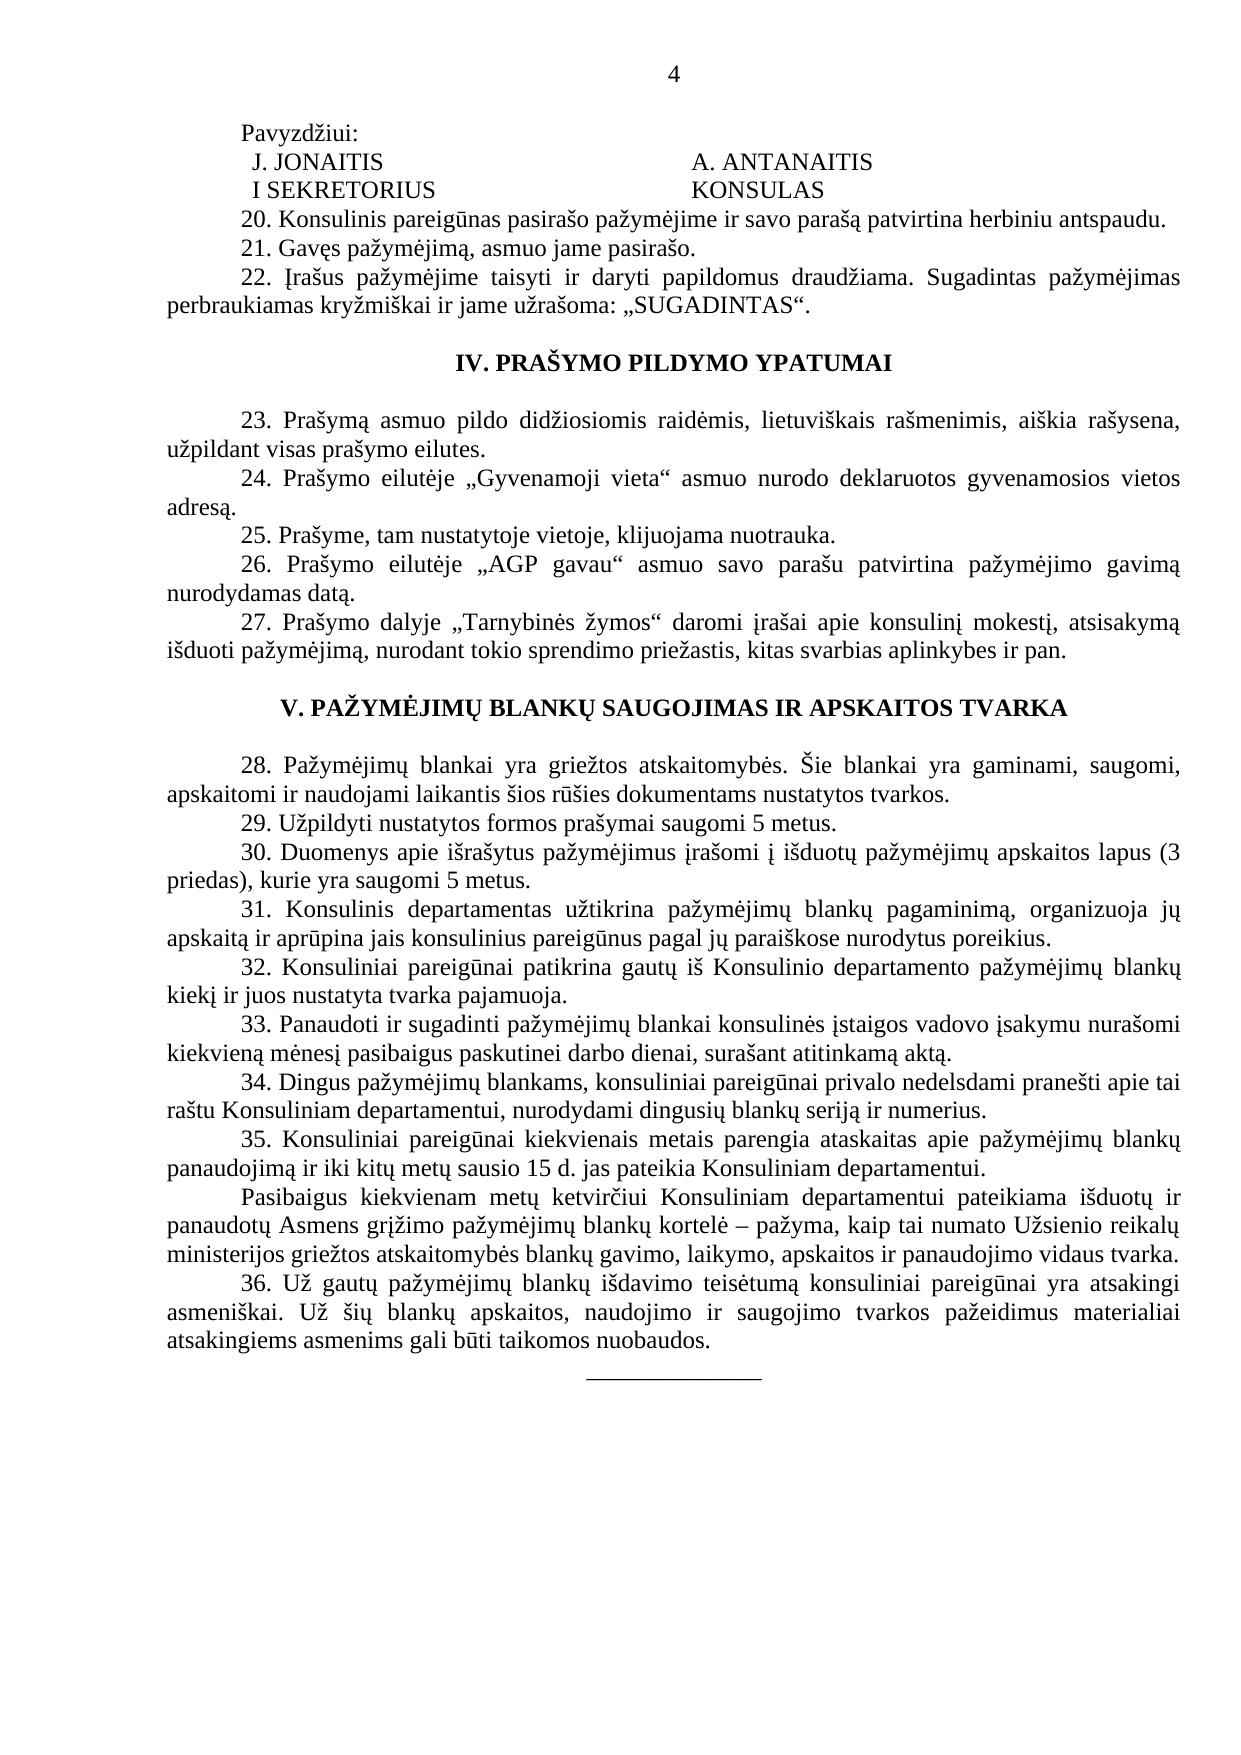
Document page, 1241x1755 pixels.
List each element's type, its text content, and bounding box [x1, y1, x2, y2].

text IV. PRAŠYMO PILDYMO YPATUMAI [167, 348, 1181, 377]
text 21. Gavęs pažymėjimą, asmuo jame pasirašo. [167, 233, 1181, 262]
text 26. Prašymo eilutėje „AGP gavau“ asmuo savo parašu patvirtina pažymėjimo gavimą nurodydamas datą. [167, 549, 1181, 607]
table_header A. ANTANAITIS [680, 147, 1193, 176]
text 23. Prašymą asmuo pildo didžiosiomis raidėmis, lietuviškais rašmenimis, aiškia rašysena, užpildant visas prašymo eilutes. [167, 406, 1181, 463]
text 25. Prašyme, tam nustatytoje vietoje, klijuojama nuotrauka. [167, 521, 1181, 549]
table_cell KONSULAS [680, 176, 1193, 204]
text 35. Konsuliniai pareigūnai kiekvienais metais parengia ataskaitas apie pažymėjimų blankų panaudojimą ir iki kitų metų sausio 15 d. jas pateikia Konsuliniam departamentui. [167, 1124, 1181, 1182]
text 36. Už gautų pažymėjimų blankų išdavimo teisėtumą konsuliniai pareigūnai yra atsakingi asmeniškai. Už šių blankų apskaitos, naudojimo ir saugojimo tvarkos pažeidimus materialiai atsakingiems asmenims gali būti taikomos nuobaudos. [167, 1268, 1181, 1354]
text 29. Užpildyti nustatytos formos prašymai saugomi 5 metus. [167, 808, 1181, 837]
text 28. Pažymėjimų blankai yra griežtos atskaitomybės. Šie blankai yra gaminami, saugomi, apskaitomi ir naudojami laikantis šios rūšies dokumentams nustatytos tvarkos. [167, 751, 1181, 808]
text 32. Konsuliniai pareigūnai patikrina gautų iš Konsulinio departamento pažymėjimų blankų kiekį ir juos nustatyta tvarka pajamuoja. [167, 952, 1181, 1009]
text 31. Konsulinis departamentas užtikrina pažymėjimų blankų pagaminimą, organizuoja jų apskaitą ir aprūpina jais konsulinius pareigūnus pagal jų paraiškose nurodytus poreikius. [167, 894, 1181, 952]
text Pavyzdžiui: [167, 118, 1181, 147]
table_cell I SEKRETORIUS [167, 176, 680, 204]
text 30. Duomenys apie išrašytus pažymėjimus įrašomi į išduotų pažymėjimų apskaitos lapus (3 priedas), kurie yra saugomi 5 metus. [167, 837, 1181, 894]
text 33. Panaudoti ir sugadinti pažymėjimų blankai konsulinės įstaigos vadovo įsakymu nurašomi kiekvieną mėnesį pasibaigus paskutinei darbo dienai, surašant atitinkamą aktą. [167, 1009, 1181, 1067]
table_header J. JONAITIS [167, 147, 680, 176]
text 22. Įrašus pažymėjime taisyti ir daryti papildomus draudžiama. Sugadintas pažymėjimas perbraukiamas kryžmiškai ir jame užrašoma: „SUGADINTAS“. [167, 262, 1181, 319]
text 34. Dingus pažymėjimų blankams, konsuliniai pareigūnai privalo nedelsdami pranešti apie tai raštu Konsuliniam departamentui, nurodydami dingusių blankų seriją ir numerius. [167, 1067, 1181, 1124]
text V. PAŽYMĖJIMŲ BLANKŲ SAUGOJIMAS IR APSKAITOS TVARKA [167, 693, 1181, 722]
text ______________ [167, 1354, 1181, 1383]
text 24. Prašymo eilutėje „Gyvenamoji vieta“ asmuo nurodo deklaruotos gyvenamosios vietos adresą. [167, 463, 1181, 521]
text Pasibaigus kiekvienam metų ketvirčiui Konsuliniam departamentui pateikiama išduotų ir panaudotų Asmens grįžimo pažymėjimų blankų kortelė – pažyma, kaip tai numato Užsienio reikalų ministerijos griežtos atskaitomybės blankų gavimo, laikymo, apskaitos ir panaudojimo vidaus tvarka. [167, 1182, 1181, 1268]
text 20. Konsulinis pareigūnas pasirašo pažymėjime ir savo parašą patvirtina herbiniu antspaudu. [167, 204, 1181, 233]
text 27. Prašymo dalyje „Tarnybinės žymos“ daromi įrašai apie konsulinį mokestį, atsisakymą išduoti pažymėjimą, nurodant tokio sprendimo priežastis, kitas svarbias aplinkybes ir pan. [167, 607, 1181, 664]
